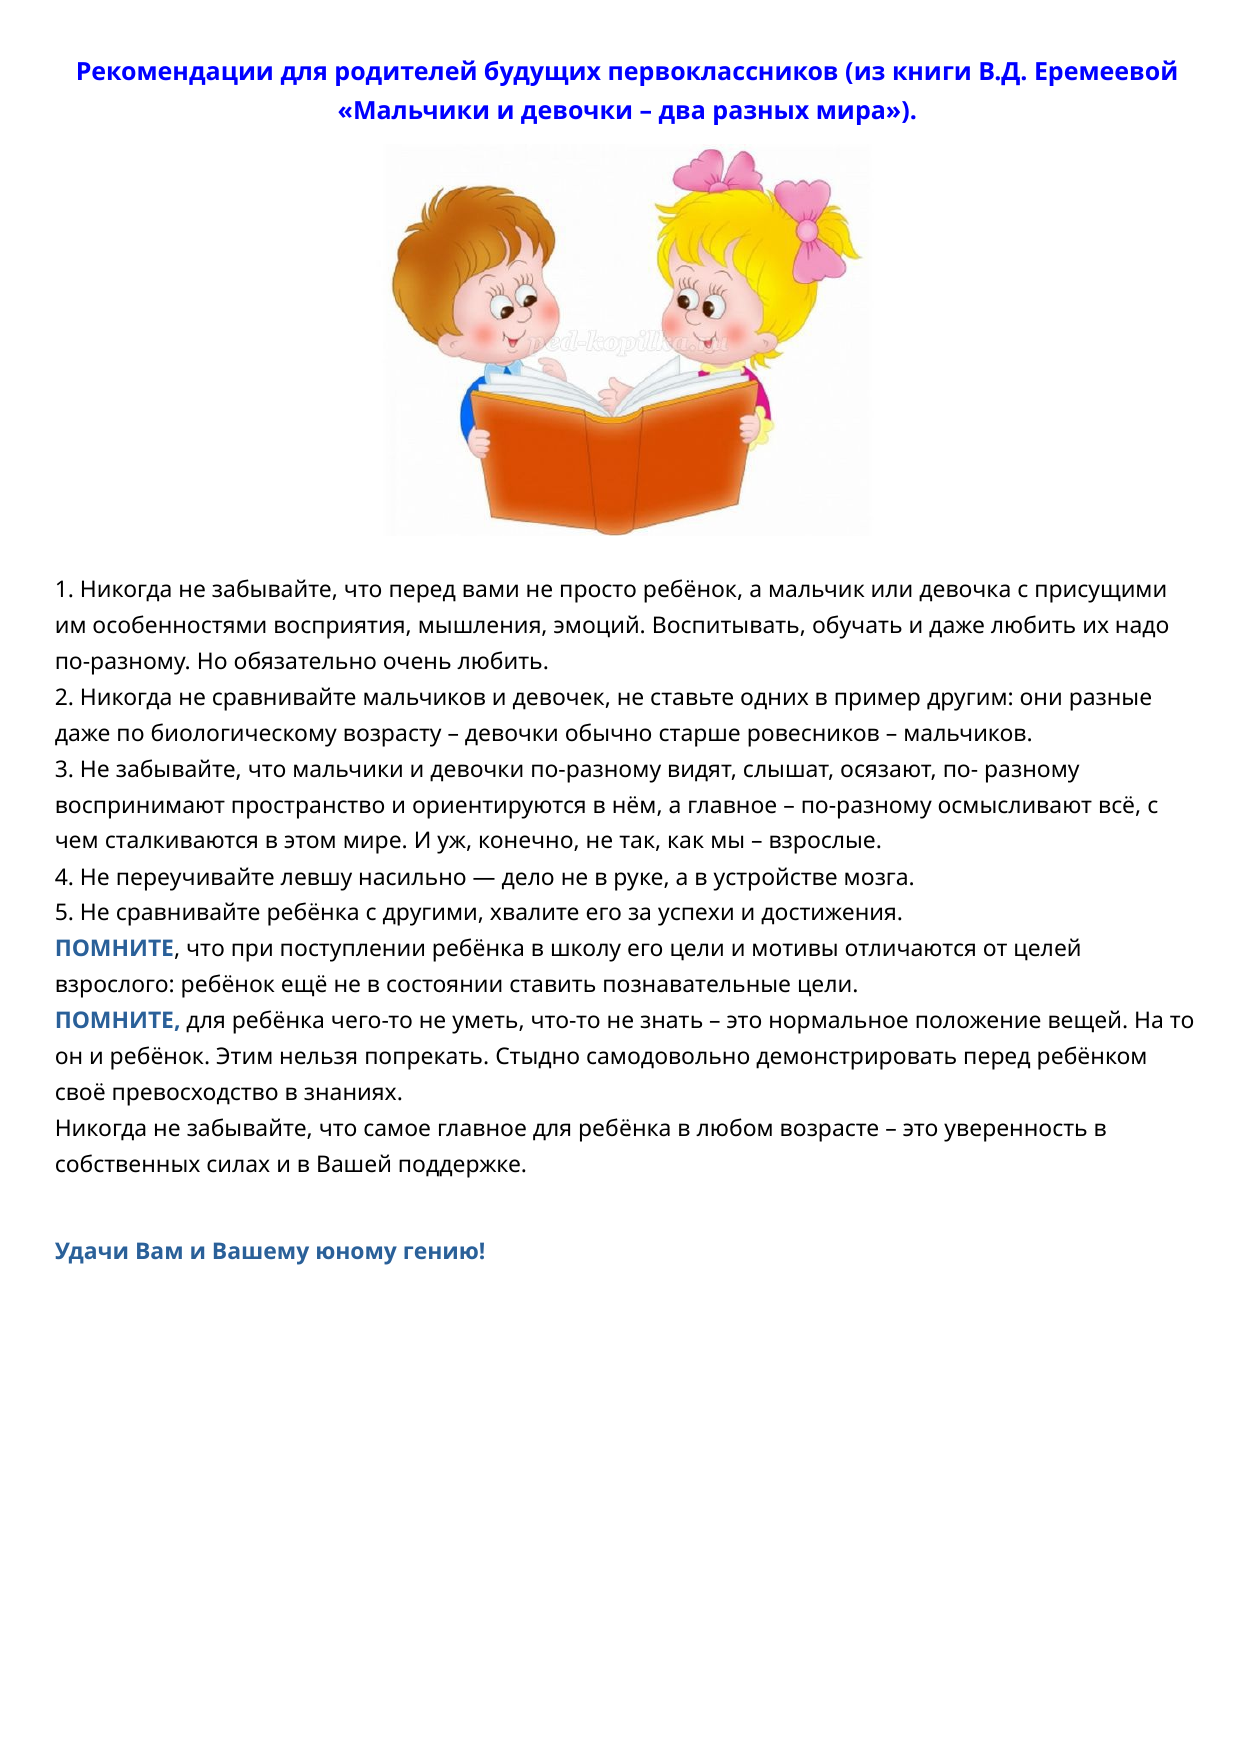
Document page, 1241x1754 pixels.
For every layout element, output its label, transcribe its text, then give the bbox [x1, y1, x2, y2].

subtitle Удачи Вам и Вашему юному гению! [54, 1235, 1200, 1266]
picture [361, 144, 894, 536]
subtitle Рекомендации для родителей будущих первоклассников (из книги В.Д. Еремеевой «Мальчики и девочки – два разных мира»). [54, 53, 1200, 127]
subtitle 1. Никогда не забывайте, что перед вами не просто ребёнок, а мальчик или девочка с присущими им особенностями восприятия, мышления, эмоций. Воспитывать, обучать и даже любить их надо по-разному. Но обязательно очень любить. 2. Никогда не сравнивайте мальчиков и девочек, не ставьте одних в пример другим: они разные даже по биологическому возрасту – девочки обычно старше ровесников – мальчиков. 3. Не забывайте, что мальчики и девочки по-разному видят, слышат, осязают, по- разному воспринимают пространство и ориентируются в нём, а главное – по-разному осмысливают всё, с чем сталкиваются в этом мире. И уж, конечно, не так, как мы – взрослые. 4. Не переучивайте левшу насильно — дело не в руке, а в устройстве мозга. 5. Не сравнивайте ребёнка с другими, хвалите его за успехи и достижения. ПОМНИТЕ, что при поступлении ребёнка в школу его цели и мотивы отличаются от целей взрослого: ребёнок ещё не в состоянии ставить познавательные цели. ПОМНИТЕ, для ребёнка чего-то не уметь, что-то не знать – это нормальное положение вещей. На то он и ребёнок. Этим нельзя попрекать. Стыдно самодовольно демонстрировать перед ребёнком своё превосходство в знаниях. Никогда не забывайте, что самое главное для ребёнка в любом возрасте – это уверенность в собственных силах и в Вашей поддержке. [54, 573, 1200, 1179]
